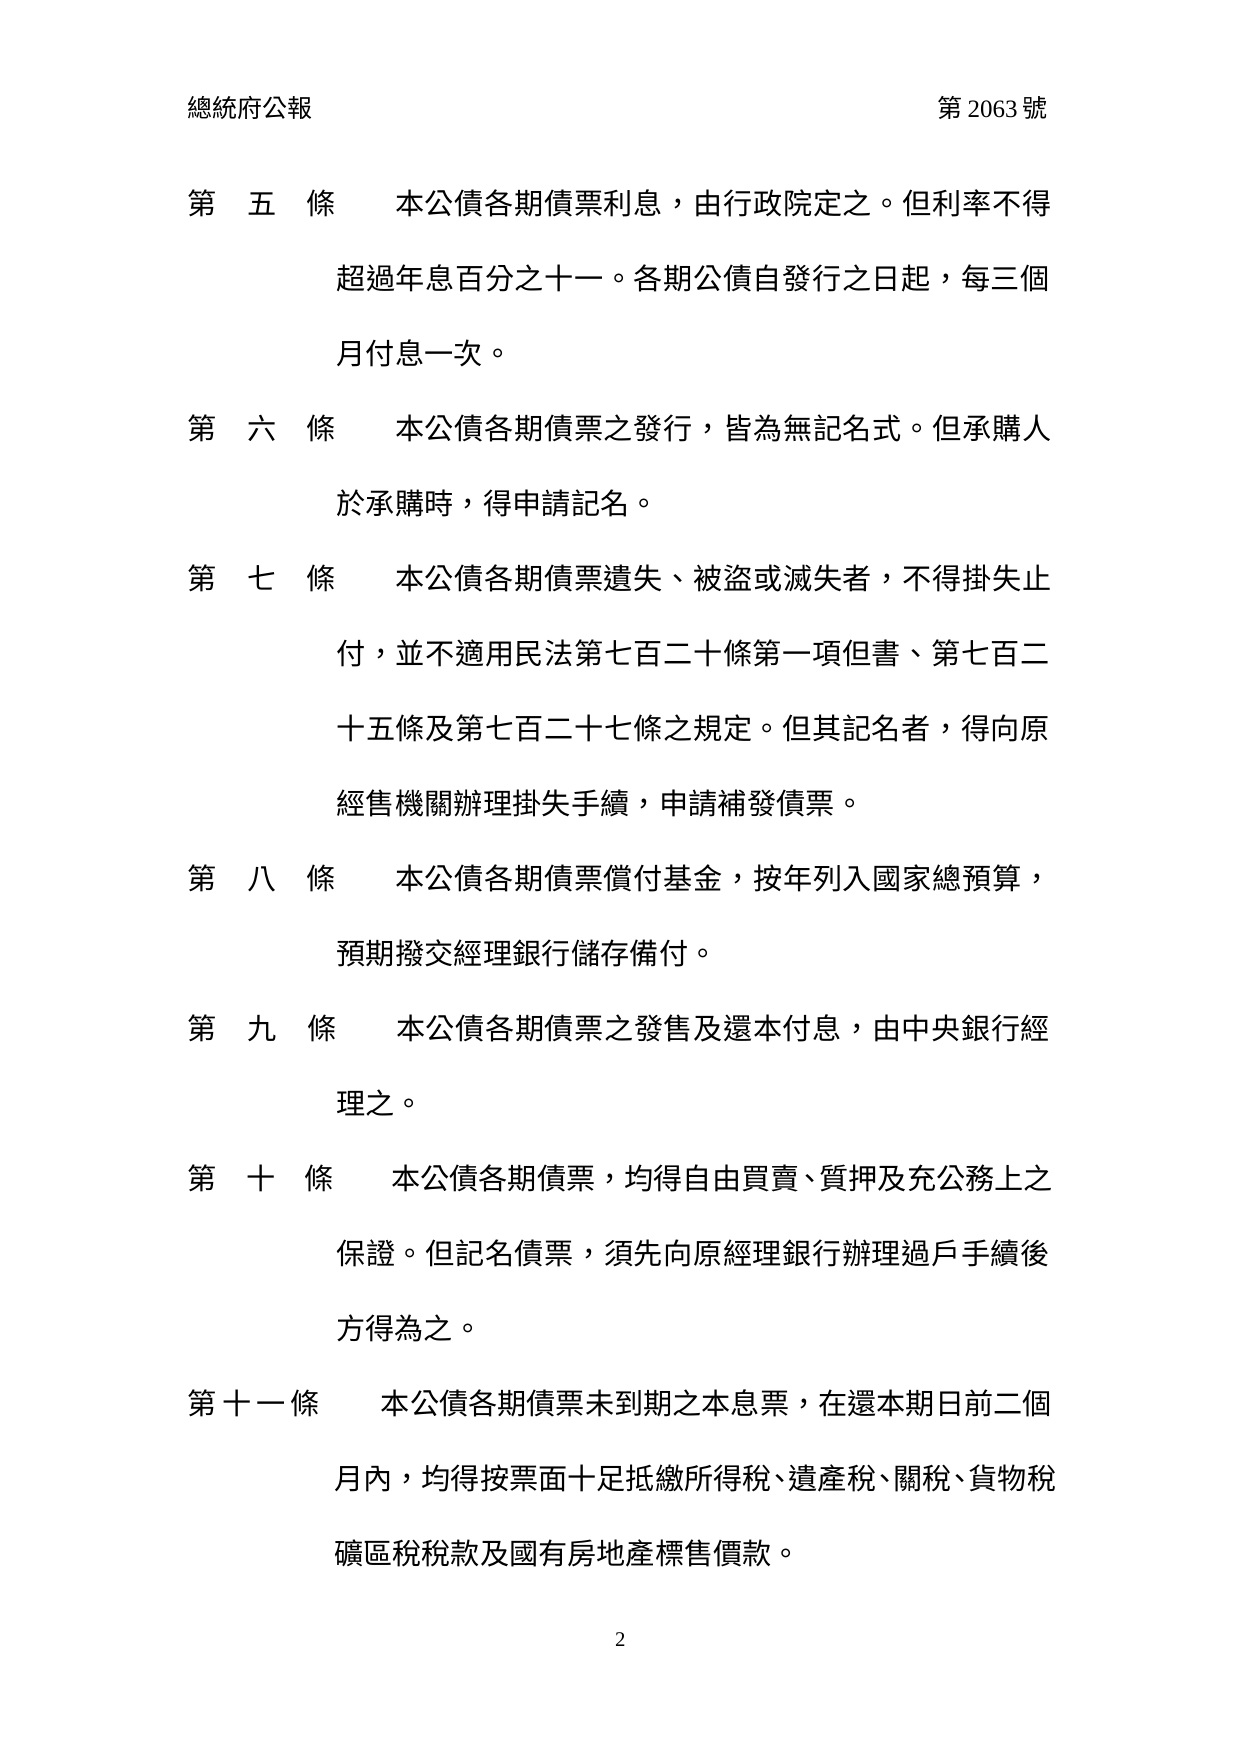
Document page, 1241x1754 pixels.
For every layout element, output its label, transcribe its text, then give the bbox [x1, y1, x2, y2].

text 第 九 條 本公債各期債票之發售及還本付息，由中央銀行經理之。 [187, 989, 1053, 1139]
text 第 五 條 本公債各期債票利息，由行政院定之。但利率不得超過年息百分之十一。各期公債自發行之日起，每三個月付息一次。 [187, 164, 1053, 389]
text 第 六 條 本公債各期債票之發行，皆為無記名式。但承購人於承購時，得申請記名。 [187, 389, 1053, 539]
text 第 八 條 本公債各期債票償付基金，按年列入國家總預算，預期撥交經理銀行儲存備付。 [187, 839, 1053, 989]
text 第 十 條 本公債各期債票，均得自由買賣、質押及充公務上之保證。但記名債票，須先向原經理銀行辦理過戶手續後方得為之。 [187, 1139, 1053, 1364]
text 第十一條 本公債各期債票未到期之本息票，在還本期日前二個月內，均得按票面十足抵繳所得稅、遺產稅、關稅、貨物稅、礦區稅稅款及國有房地產標售價款。 [187, 1364, 1053, 1589]
text 第 七 條 本公債各期債票遺失、被盜或滅失者，不得掛失止付，並不適用民法第七百二十條第一項但書、第七百二十五條及第七百二十七條之規定。但其記名者，得向原經售機關辦理掛失手續，申請補發債票。 [187, 539, 1053, 839]
